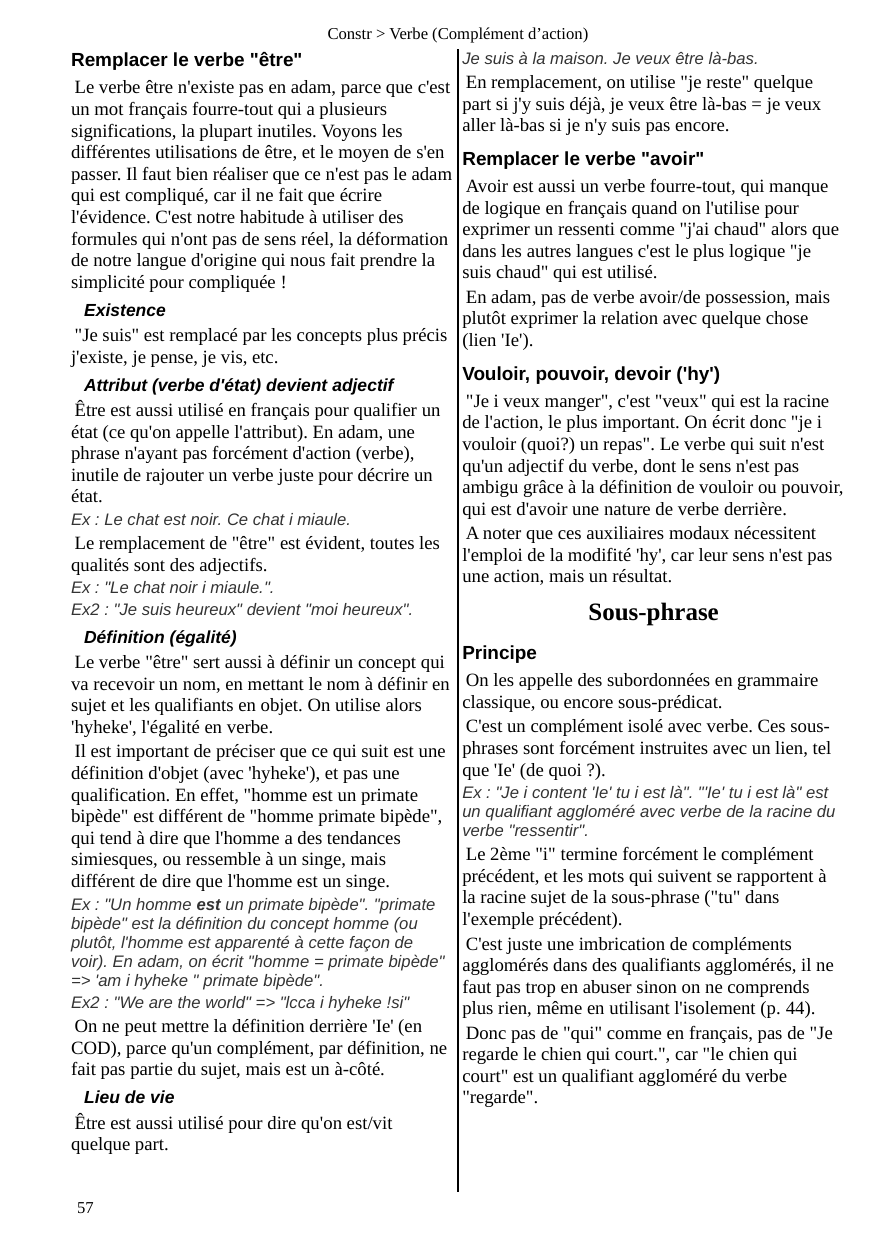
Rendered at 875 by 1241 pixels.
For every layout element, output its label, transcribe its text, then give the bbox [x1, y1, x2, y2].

text Le 2ème "i" termine forcément le complément précédent, et les mots qui suivent se rapportent à la racine sujet de la sous-phrase ("tu" dans l'exemple précédent). [462, 843, 844, 929]
text Ex2 : "Je suis heureux" devient "moi heureux". [71, 600, 453, 619]
text Donc pas de "qui" comme en français, pas de "Je regarde le chien qui court.", car "le chien qui court" est un qualifiant aggloméré du verbe "regarde". [462, 1022, 844, 1108]
text Ex : "Un homme est un primate bipède". "primate bipède" est la définition du concept homme (ou plutôt, l'homme est apparenté à cette façon de voir). En adam, on écrit "homme = primate bipède" => 'am i hyheke " primate bipède". [71, 894, 453, 990]
subtitle Vouloir, pouvoir, devoir ('hy') [462, 362, 844, 384]
text Être est aussi utilisé en français pour qualifier un état (ce qu'on appelle l'attribut). En adam, une phrase n'ayant pas forcément d'action (verbe), inutile de rajouter un verbe juste pour décrire un état. [71, 399, 453, 507]
text En remplacement, on utilise "je reste" quelque part si j'y suis déjà, je veux être là-bas = je veux aller là-bas si je n'y suis pas encore. [462, 71, 844, 136]
text Je suis à la maison. Je veux être là-bas. [462, 49, 844, 68]
text C'est juste une imbrication de compléments agglomérés dans des qualifiants agglomérés, il ne faut pas trop en abuser sinon on ne comprends plus rien, même en utilisant l'isolement (p. 43). [462, 932, 844, 1019]
text On les appelle des subordonnées en grammaire classique, ou encore sous-prédicat. [462, 669, 844, 712]
subtitle Définition (égalité) [84, 627, 453, 647]
text Être est aussi utilisé pour dire qu'on est/vit quelque part. [71, 1112, 453, 1155]
subtitle Existence [84, 300, 453, 320]
text Il est important de préciser que ce qui suit est une définition d'objet (avec 'hyheke'), et pas une qualification. En effet, "homme est un primate bipède" est différent de "homme primate bipède", qui tend à dire que l'homme a des tendances simiesques, ou ressemble à un singe, mais différent de dire que l'homme est un singe. [71, 740, 453, 891]
text A noter que ces auxiliaires modaux nécessitent l'emploi de la modifité 'hy', car leur sens n'est pas une action, mais un résultat. [462, 522, 844, 587]
subtitle Remplacer le verbe "avoir" [462, 147, 844, 169]
subtitle Principe [462, 642, 844, 663]
text Le verbe "être" sert aussi à définir un concept qui va recevoir un nom, en mettant le nom à définir en sujet et les qualifiants en objet. On utilise alors 'hyheke', l'égalité en verbe. [71, 651, 453, 737]
text On ne peut mettre la définition derrière 'Ie' (en COD), parce qu'un complément, par définition, ne fait pas partie du sujet, mais est un à-côté. [71, 1015, 453, 1080]
subtitle Lieu de vie [84, 1087, 453, 1108]
text C'est un complément isolé avec verbe. Ces sous-phrases sont forcément instruites avec un lien, tel que 'Ie' (de quoi ?). [462, 715, 844, 780]
text Ex2 : "We are the world" => "lcca i hyheke !si" [71, 993, 453, 1012]
subtitle Attribut (verbe d'état) devient adjectif [84, 375, 453, 395]
text Ex : "Je i content 'Ie' tu i est là". "'Ie' tu i est là" est un qualifiant aggloméré avec verbe de la racine du verbe "ressentir". [462, 783, 844, 840]
subtitle Remplacer le verbe "être" [71, 49, 453, 71]
text Avoir est aussi un verbe fourre-tout, qui manque de logique en français quand on l'utilise pour exprimer un ressenti comme "j'ai chaud" alors que dans les autres langues c'est le plus logique "je suis chaud" qui est utilisé. [462, 175, 844, 283]
text "Je i veux manger", c'est "veux" qui est la racine de l'action, le plus important. On écrit donc "je i vouloir (quoi?) un repas". Le verbe qui suit n'est qu'un adjectif du verbe, dont le sens n'est pas ambigu grâce à la définition de vouloir ou pouvoir, qui est d'avoir une nature de verbe derrière. [462, 390, 844, 519]
text Le verbe être n'existe pas en adam, parce que c'est un mot français fourre-tout qui a plusieurs significations, la plupart inutiles. Voyons les différentes utilisations de être, et le moyen de s'en passer. Il faut bien réaliser que ce n'est pas le adam qui est compliqué, car il ne fait que écrire l'évidence. C'est notre habitude à utiliser des formules qui n'ont pas de sens réel, la déformation de notre langue d'origine qui nous fait prendre la simplicité pour compliquée ! [71, 76, 453, 292]
text Ex : Le chat est noir. Ce chat i miaule. [71, 510, 453, 529]
text "Je suis" est remplacé par les concepts plus précis j'existe, je pense, je vis, etc. [71, 324, 453, 367]
subtitle Sous-phrase [462, 597, 844, 626]
text Le remplacement de "être" est évident, toutes les qualités sont des adjectifs. [71, 532, 453, 575]
text Ex : "Le chat noir i miaule.". [71, 578, 453, 597]
text En adam, pas de verbe avoir/de possession, mais plutôt exprimer la relation avec quelque chose (lien 'Ie'). [462, 286, 844, 350]
